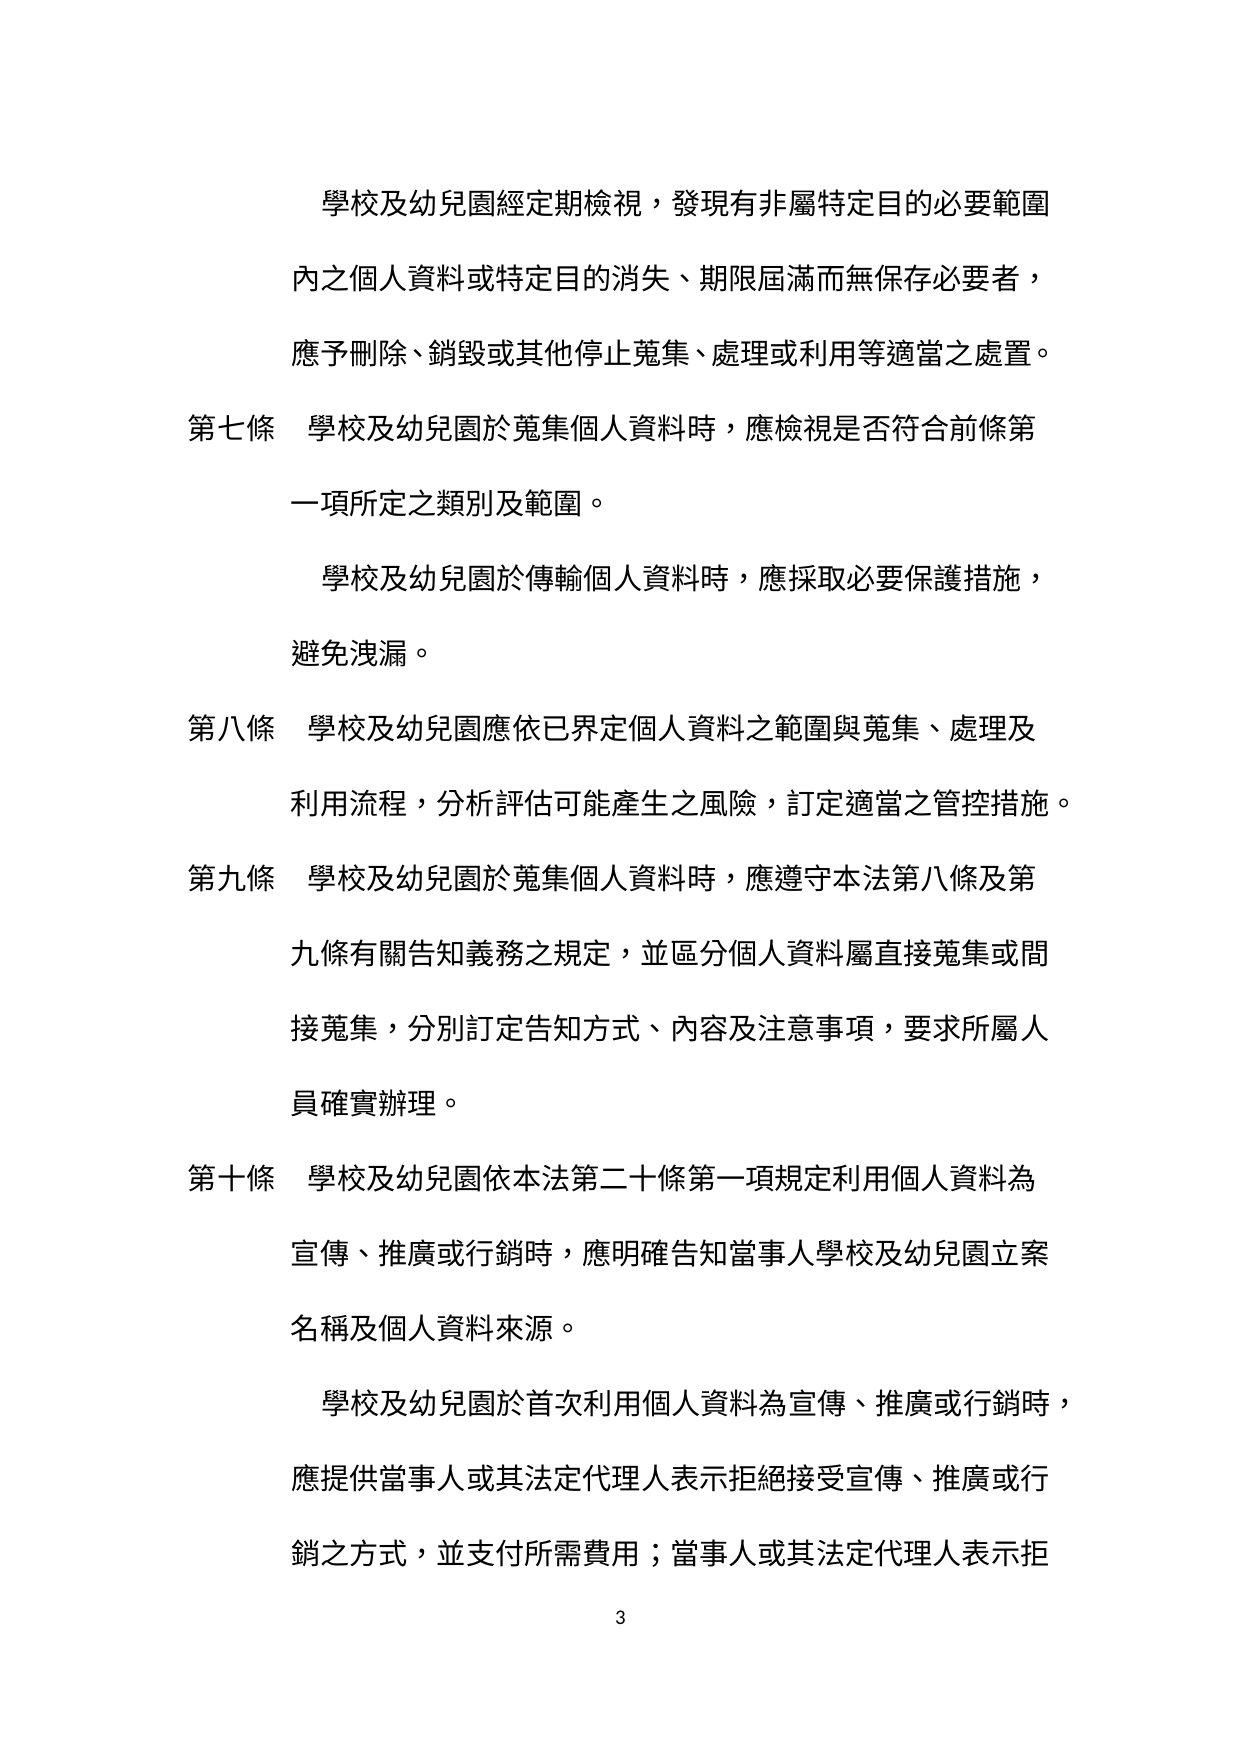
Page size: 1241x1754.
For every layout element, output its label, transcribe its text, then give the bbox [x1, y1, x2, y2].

text 第十條 學校及幼兒園依本法第二十條第一項規定利用個人資料為宣傳、推廣或行銷時，應明確告知當事人學校及幼兒園立案名稱及個人資料來源。 [188, 1139, 1053, 1364]
text 第八條 學校及幼兒園應依已界定個人資料之範圍與蒐集、處理及利用流程，分析評估可能產生之風險，訂定適當之管控措施。 [188, 689, 1053, 839]
text 第九條 學校及幼兒園於蒐集個人資料時，應遵守本法第八條及第九條有關告知義務之規定，並區分個人資料屬直接蒐集或間接蒐集，分別訂定告知方式、內容及注意事項，要求所屬人員確實辦理。 [188, 839, 1053, 1139]
text 學校及幼兒園於傳輸個人資料時，應採取必要保護措施，避免洩漏。 [291, 539, 1053, 689]
text 第七條 學校及幼兒園於蒐集個人資料時，應檢視是否符合前條第一項所定之類別及範圍。 [188, 389, 1053, 539]
text 學校及幼兒園於首次利用個人資料為宣傳、推廣或行銷時，應提供當事人或其法定代理人表示拒絕接受宣傳、推廣或行銷之方式，並支付所需費用；當事人或其法定代理人表示拒絕宣傳、推廣或行銷後，應立即停止利用其個人資料宣傳、推廣或行銷，並周知所屬人員。 [291, 1364, 1053, 1589]
text 學校及幼兒園經定期檢視，發現有非屬特定目的必要範圍內之個人資料或特定目的消失、期限屆滿而無保存必要者，應予刪除、銷毀或其他停止蒐集、處理或利用等適當之處置。 [291, 164, 1053, 389]
